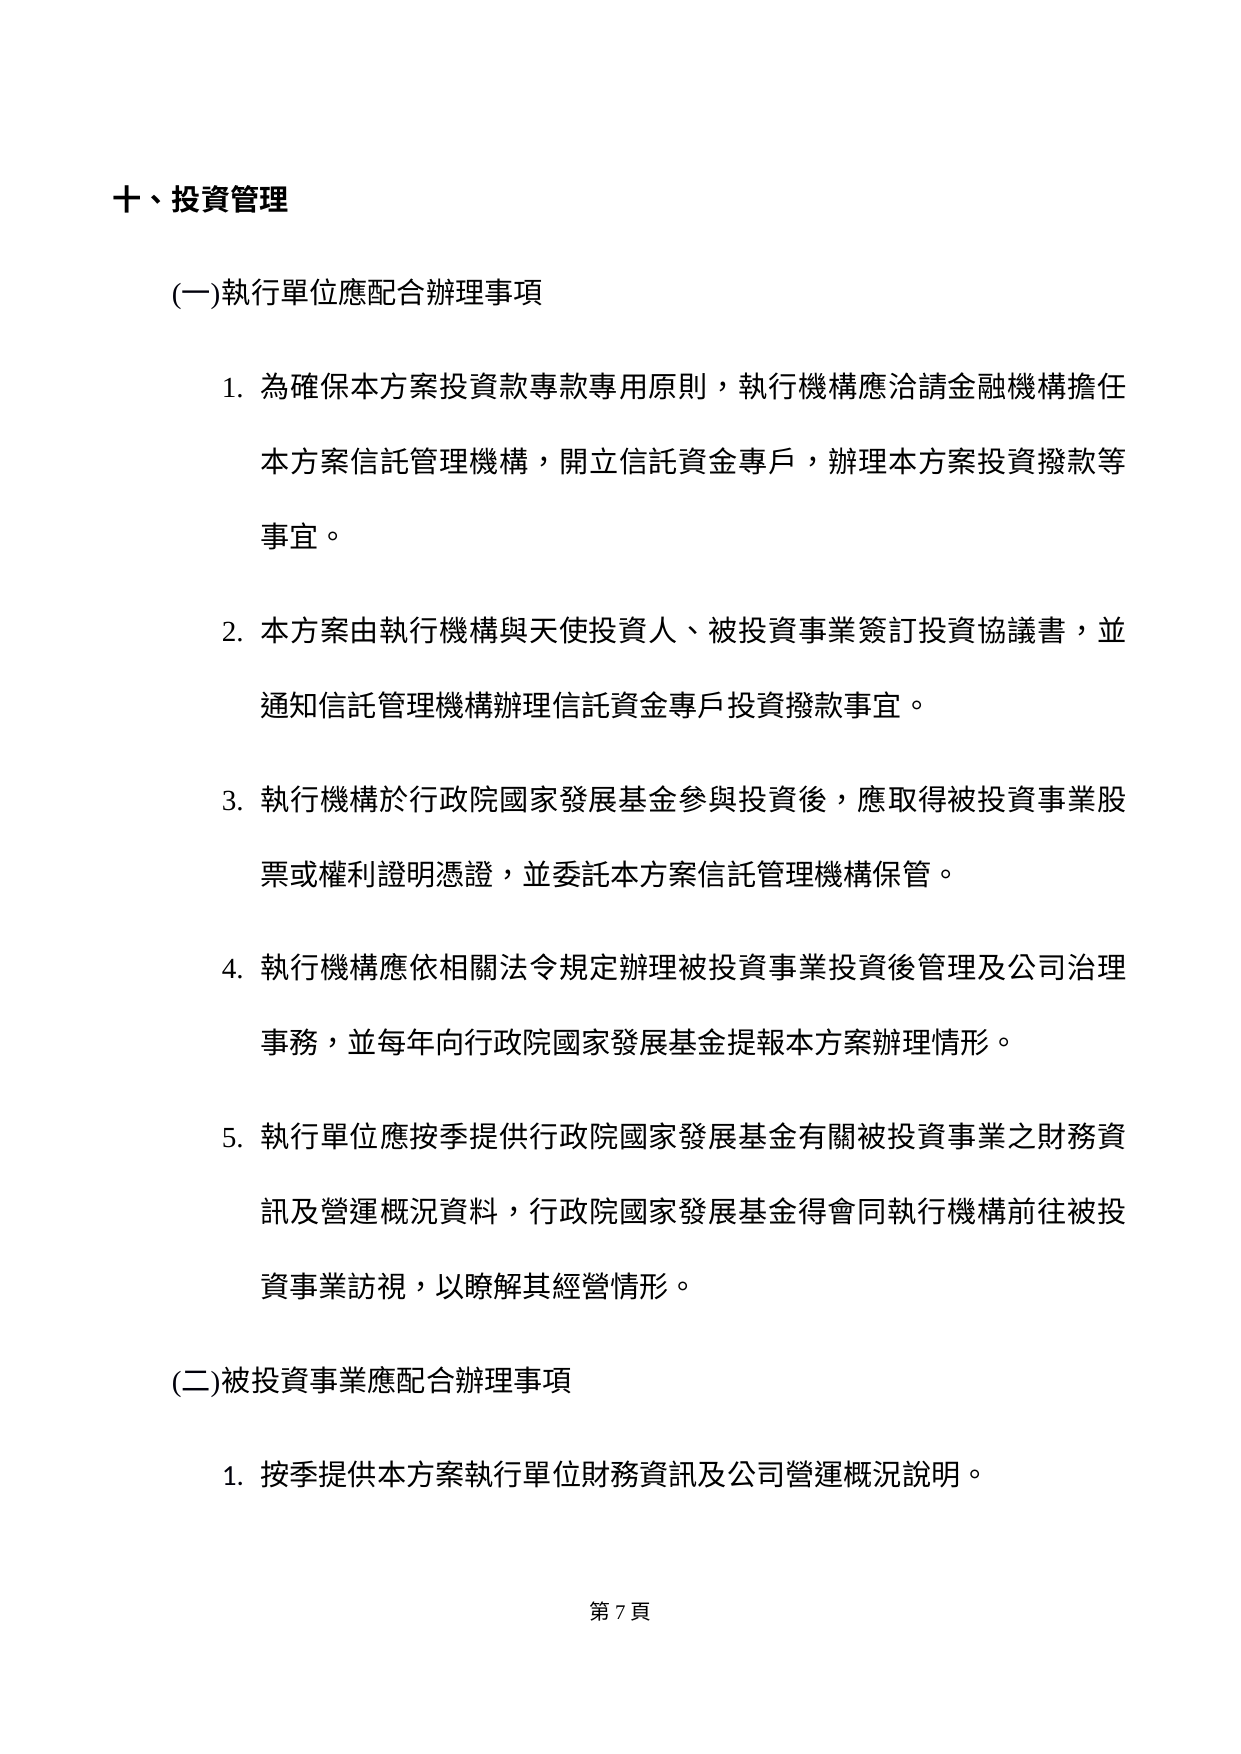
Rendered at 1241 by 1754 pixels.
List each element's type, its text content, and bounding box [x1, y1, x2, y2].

list 被投資事業應配合辦理事項 [172, 1341, 1128, 1416]
list 執行機構於行政院國家發展基金參與投資後，應取得被投資事業股票或權利證明憑證，並委託本方案信託管理機構保管。 [222, 760, 1128, 910]
list 執行單位應按季提供行政院國家發展基金有關被投資事業之財務資訊及營運概況資料，行政院國家發展基金得會同執行機構前往被投資事業訪視，以瞭解其經營情形。 [222, 1097, 1128, 1322]
list 本方案由執行機構與天使投資人、被投資事業簽訂投資協議書，並通知信託管理機構辦理信託資金專戶投資撥款事宜。 [222, 591, 1128, 741]
list 執行機構應依相關法令規定辦理被投資事業投資後管理及公司治理事務，並每年向行政院國家發展基金提報本方案辦理情形。 [222, 929, 1128, 1079]
list 投資管理 [112, 160, 1128, 235]
list 按季提供本方案執行單位財務資訊及公司營運概況說明。 [222, 1435, 1128, 1510]
list 為確保本方案投資款專款專用原則，執行機構應洽請金融機構擔任本方案信託管理機構，開立信託資金專戶，辦理本方案投資撥款等事宜。 [222, 347, 1128, 572]
list 執行單位應配合辦理事項 [172, 254, 1128, 329]
